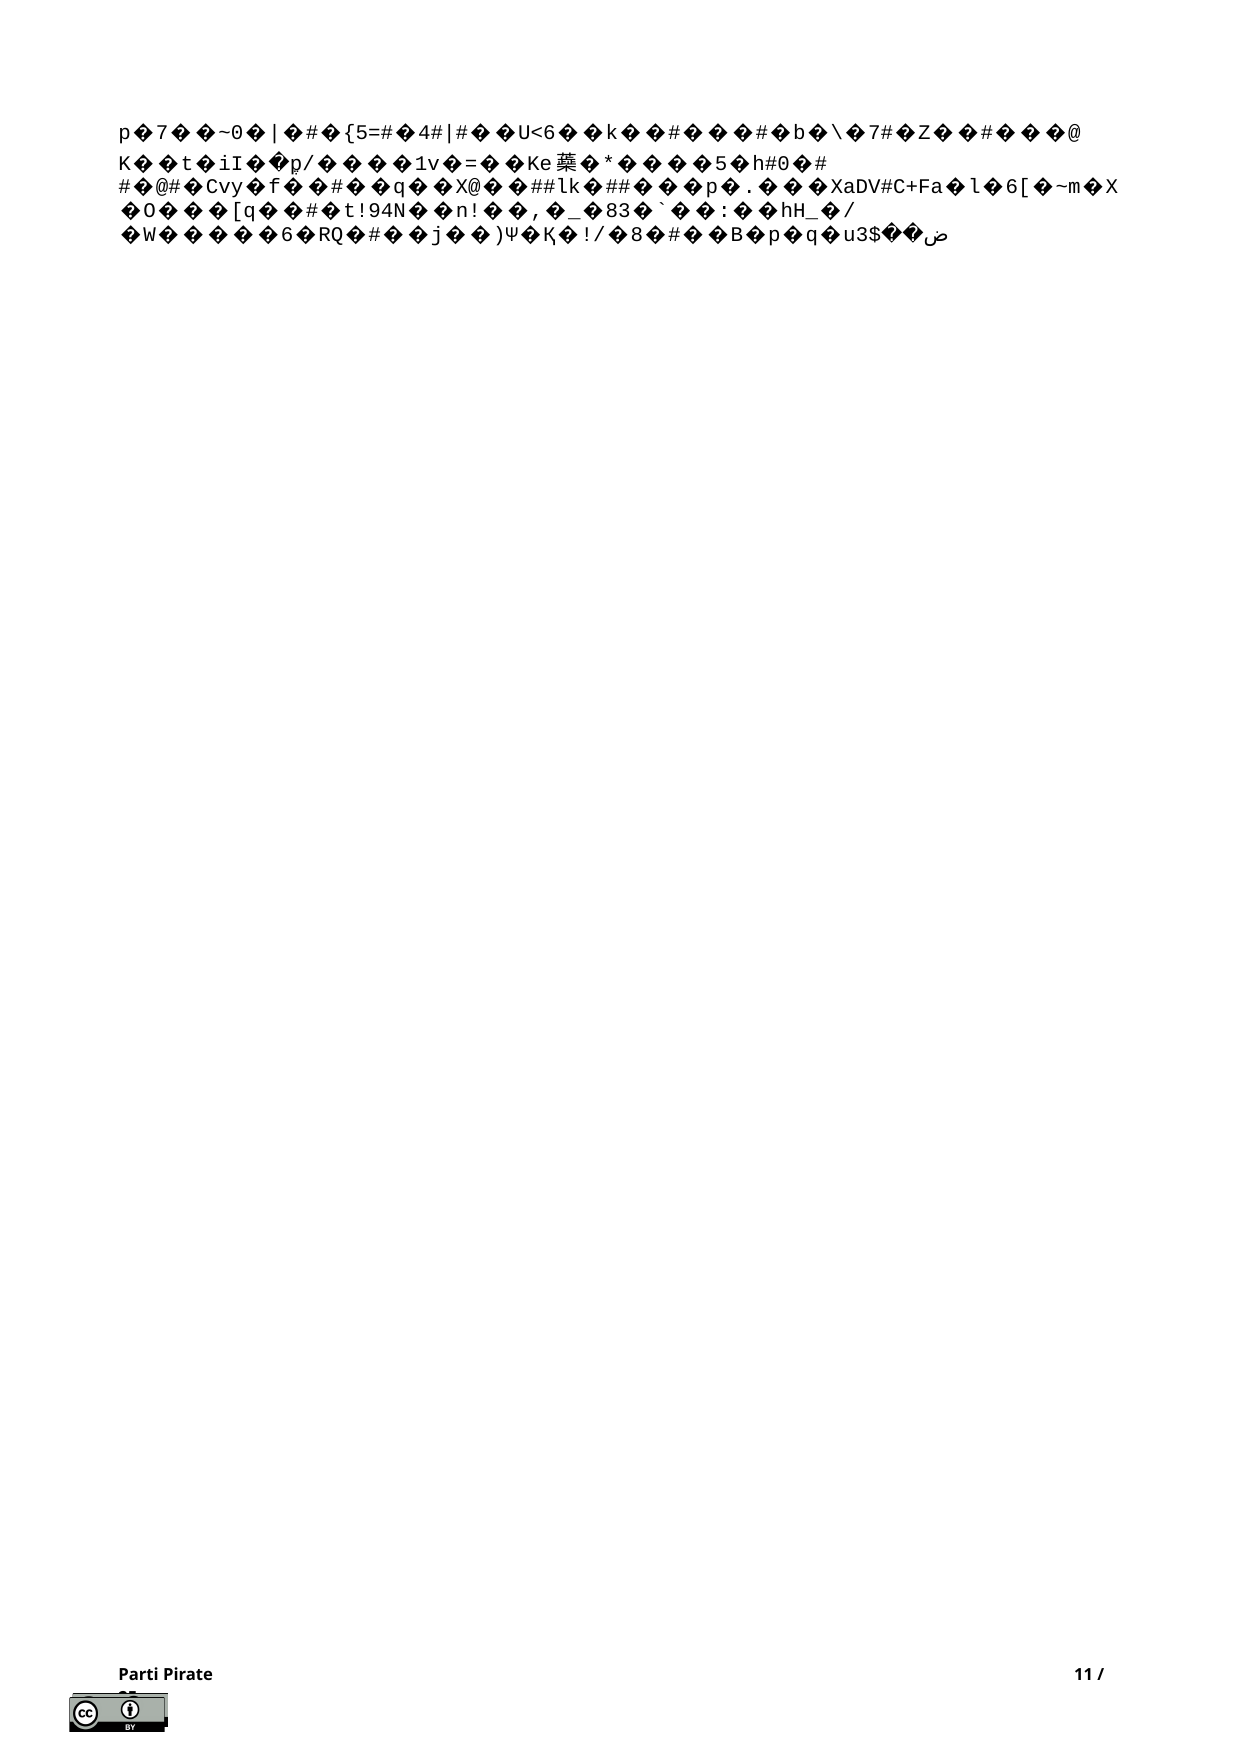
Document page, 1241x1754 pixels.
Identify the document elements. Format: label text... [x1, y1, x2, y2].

picture [69, 1693, 168, 1732]
text p�7��~0�|�#�{5=#�4#|#��U<6��k��#���#�b�\�7#�Z��#���@ K��t�iI��ֶp/����1v�=��Ke蘃�*����5�h#0�# #�@#�Cvy�f��#��q��X@��##lk�##���p�.���XaDV#C+Fa�l�6[�~m�X�O���[q��#�t!94N��n!��,�_�83�`��:��hH_�/�W�����6�RQ�#��j��)Ψ�Қ�!/�8�#��B�p�q�uض��$3 [118, 122, 1122, 247]
